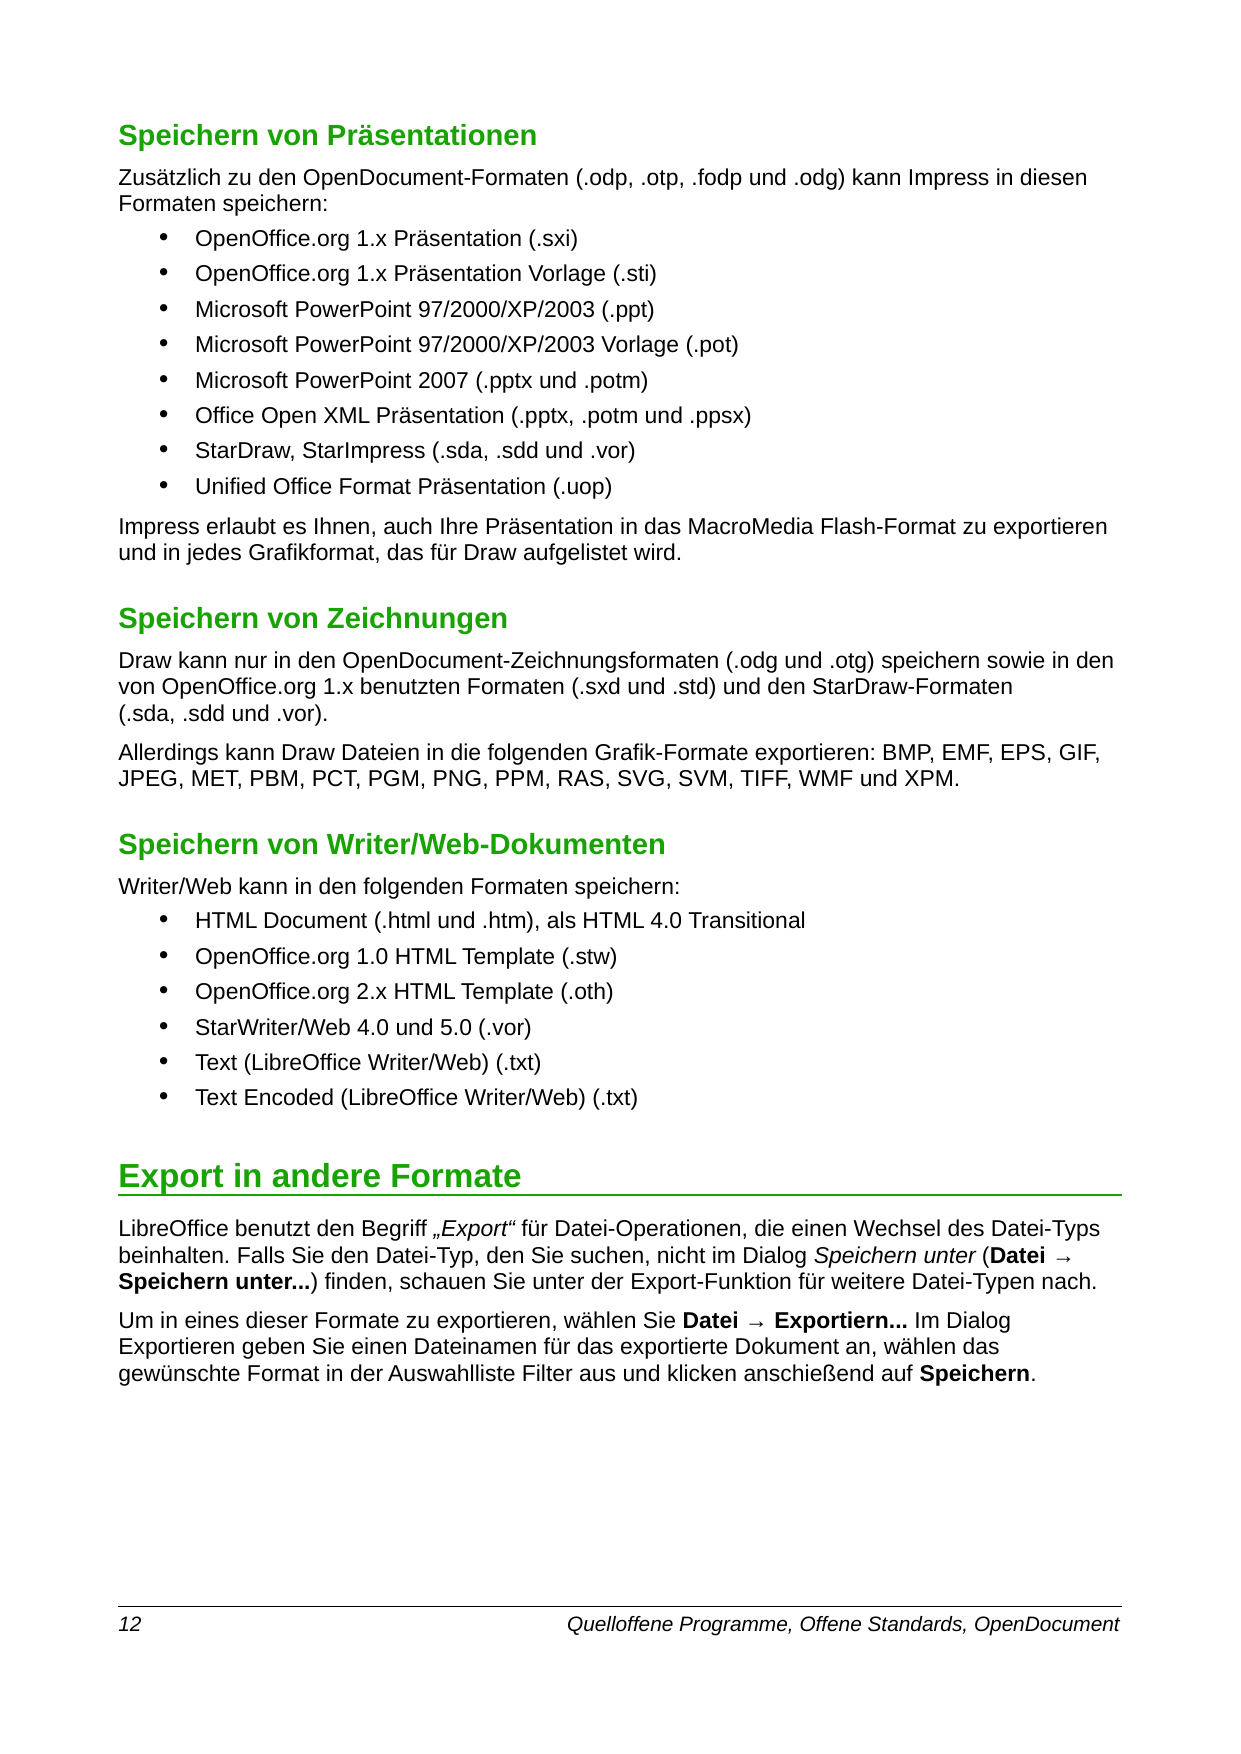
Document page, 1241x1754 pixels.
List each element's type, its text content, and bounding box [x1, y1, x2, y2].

list Microsoft PowerPoint 97/2000/XP/2003 Vorlage (.pot) [156, 329, 1122, 359]
list Unified Office Format Präsentation (.uop) [156, 471, 1122, 500]
text Um in eines dieser Formate zu exportieren, wählen Sie Datei → Exportiern... Im Dialog Exportieren geben Sie einen Dateinamen für das exportierte Dokument an, wählen das gewünschte Format in der Auswahlliste Filter aus und klicken anschießend auf Speichern. [118, 1307, 1122, 1386]
subtitle Speichern von Zeichnungen [118, 601, 1122, 634]
list Writer/Web kann in den folgenden Formaten speichern: [118, 873, 1122, 899]
list StarWriter/Web 4.0 und 5.0 (.vor) [156, 1012, 1122, 1041]
list Text Encoded (LibreOffice Writer/Web) (.txt) [156, 1082, 1122, 1112]
subtitle Speichern von Präsentationen [118, 118, 1122, 152]
subtitle Speichern von Writer/Web-Dokumenten [118, 827, 1122, 860]
text Allerdings kann Draw Dateien in die folgenden Grafik-Formate exportieren: BMP, EMF, EPS, GIF, JPEG, MET, PBM, PCT, PGM, PNG, PPM, RAS, SVG, SVM, TIFF, WMF und XPM. [118, 738, 1122, 791]
list OpenOffice.org 1.x Präsentation (.sxi) [156, 223, 1122, 252]
subtitle Export in andere Formate [118, 1156, 1122, 1194]
list OpenOffice.org 1.0 HTML Template (.stw) [156, 941, 1122, 970]
list Office Open XML Präsentation (.pptx, .potm und .ppsx) [156, 400, 1122, 429]
list OpenOffice.org 1.x Präsentation Vorlage (.sti) [156, 259, 1122, 288]
list OpenOffice.org 2.x HTML Template (.oth) [156, 976, 1122, 1005]
text Impress erlaubt es Ihnen, auch Ihre Präsentation in das MacroMedia Flash-Format zu exportieren und in jedes Grafikformat, das für Draw aufgelistet wird. [118, 513, 1122, 565]
list Text (LibreOffice Writer/Web) (.txt) [156, 1047, 1122, 1076]
text LibreOffice benutzt den Begriff „Export“ für Datei-Operationen, die einen Wechsel des Datei-Typs beinhalten. Falls Sie den Datei-Typ, den Sie suchen, nicht im Dialog Speichern unter (Datei → Speichern unter...) finden, schauen Sie unter der Export-Funktion für weitere Datei-Typen nach. [118, 1215, 1122, 1294]
list HTML Document (.html und .htm), als HTML 4.0 Transitional [156, 905, 1122, 934]
list Microsoft PowerPoint 97/2000/XP/2003 (.ppt) [156, 294, 1122, 323]
text Draw kann nur in den OpenDocument-Zeichnungsformaten (.odg und .otg) speichern sowie in den von OpenOffice.org 1.x benutzten Formaten (.sxd und .std) und den StarDraw-Formaten (.sda, .sdd und .vor). [118, 647, 1122, 726]
list Microsoft PowerPoint 2007 (.pptx und .potm) [156, 365, 1122, 394]
list Zusätzlich zu den OpenDocument-Formaten (.odp, .otp, .fodp und .odg) kann Impress in diesen Formaten speichern: [118, 164, 1122, 217]
list StarDraw, StarImpress (.sda, .sdd und .vor) [156, 436, 1122, 465]
